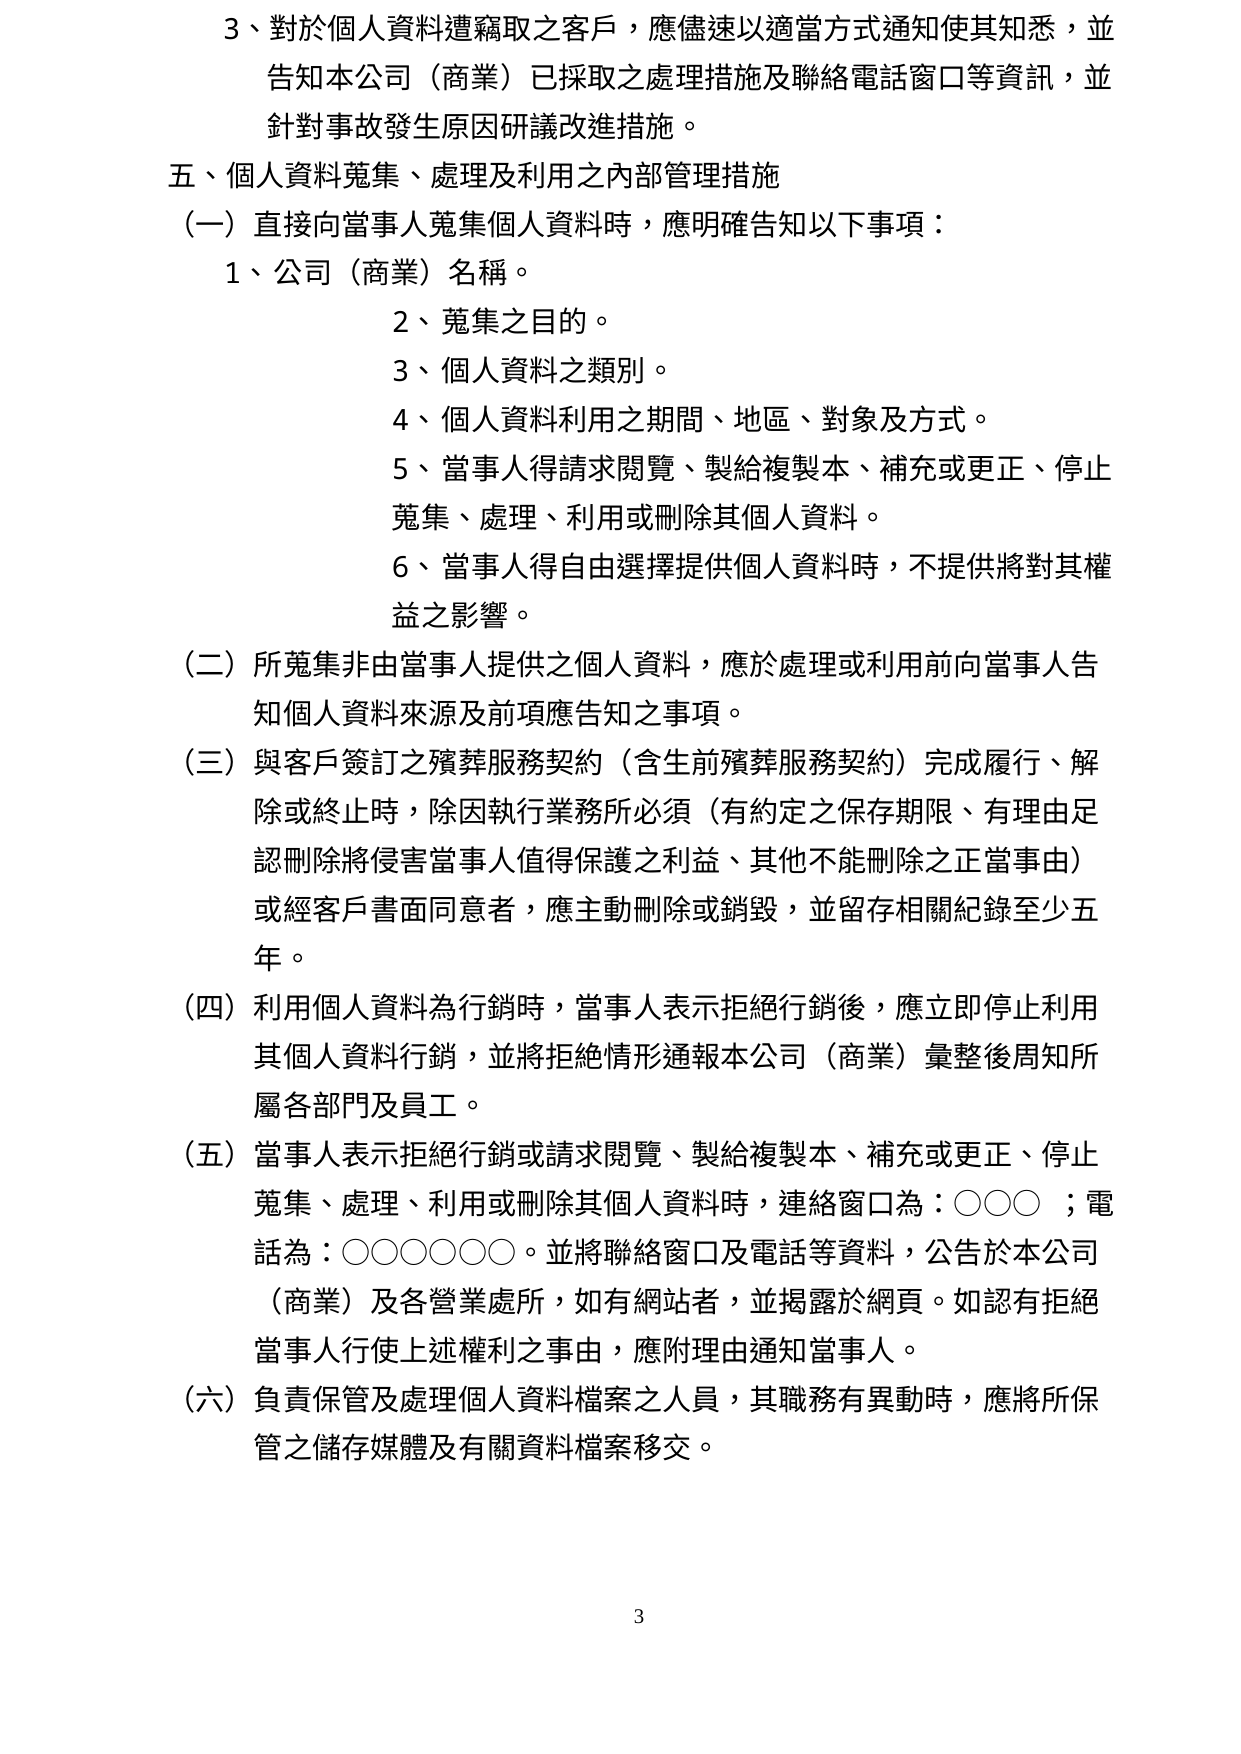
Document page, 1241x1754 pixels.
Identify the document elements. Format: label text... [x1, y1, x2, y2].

text （一）直接向當事人蒐集個人資料時，應明確告知以下事項： [166, 196, 1128, 245]
list 蒐集之目的。 [392, 294, 1128, 343]
text （四）利用個人資料為行銷時，當事人表示拒絕行銷後，應立即停止利用其個人資料行銷，並將拒絶情形通報本公司（商業）彙整後周知所屬各部門及員工。 [166, 979, 1128, 1126]
text （三）與客戶簽訂之殯葬服務契約（含生前殯葬服務契約）完成履行、解除或終止時，除因執行業務所必須（有約定之保存期限、有理由足認刪除將侵害當事人值得保護之利益、其他不能刪除之正當事由）或經客戶書面同意者，應主動刪除或銷毀，並留存相關紀錄至少五年。 [166, 734, 1128, 979]
list 當事人得自由選擇提供個人資料時，不提供將對其權益之影響。 [392, 538, 1128, 636]
list 個人資料之類別。 [392, 343, 1128, 392]
text （五）當事人表示拒絕行銷或請求閱覽、製給複製本、補充或更正、停止蒐集、處理、利用或刪除其個人資料時，連絡窗口為：○○○ ；電話為：○○○○○○。並將聯絡窗口及電話等資料，公告於本公司（商業）及各營業處所，如有網站者，並揭露於網頁。如認有拒絕當事人行使上述權利之事由，應附理由通知當事人。 [166, 1126, 1128, 1371]
text （六）負責保管及處理個人資料檔案之人員，其職務有異動時，應將所保管之儲存媒體及有關資料檔案移交。 [166, 1371, 1128, 1469]
list 公司（商業）名稱。 [224, 245, 1128, 294]
list 當事人得請求閱覽、製給複製本、補充或更正、停止蒐集、處理、利用或刪除其個人資料。 [392, 441, 1128, 538]
text 3、對於個人資料遭竊取之客戶，應儘速以適當方式通知使其知悉，並告知本公司（商業）已採取之處理措施及聯絡電話窗口等資訊，並針對事故發生原因研議改進措施。 [223, 0, 1128, 147]
text 五、個人資料蒐集、處理及利用之內部管理措施 [167, 147, 1128, 196]
list 個人資料利用之期間、地區、對象及方式。 [392, 392, 1128, 441]
text （二）所蒐集非由當事人提供之個人資料，應於處理或利用前向當事人告知個人資料來源及前項應告知之事項。 [166, 636, 1128, 734]
